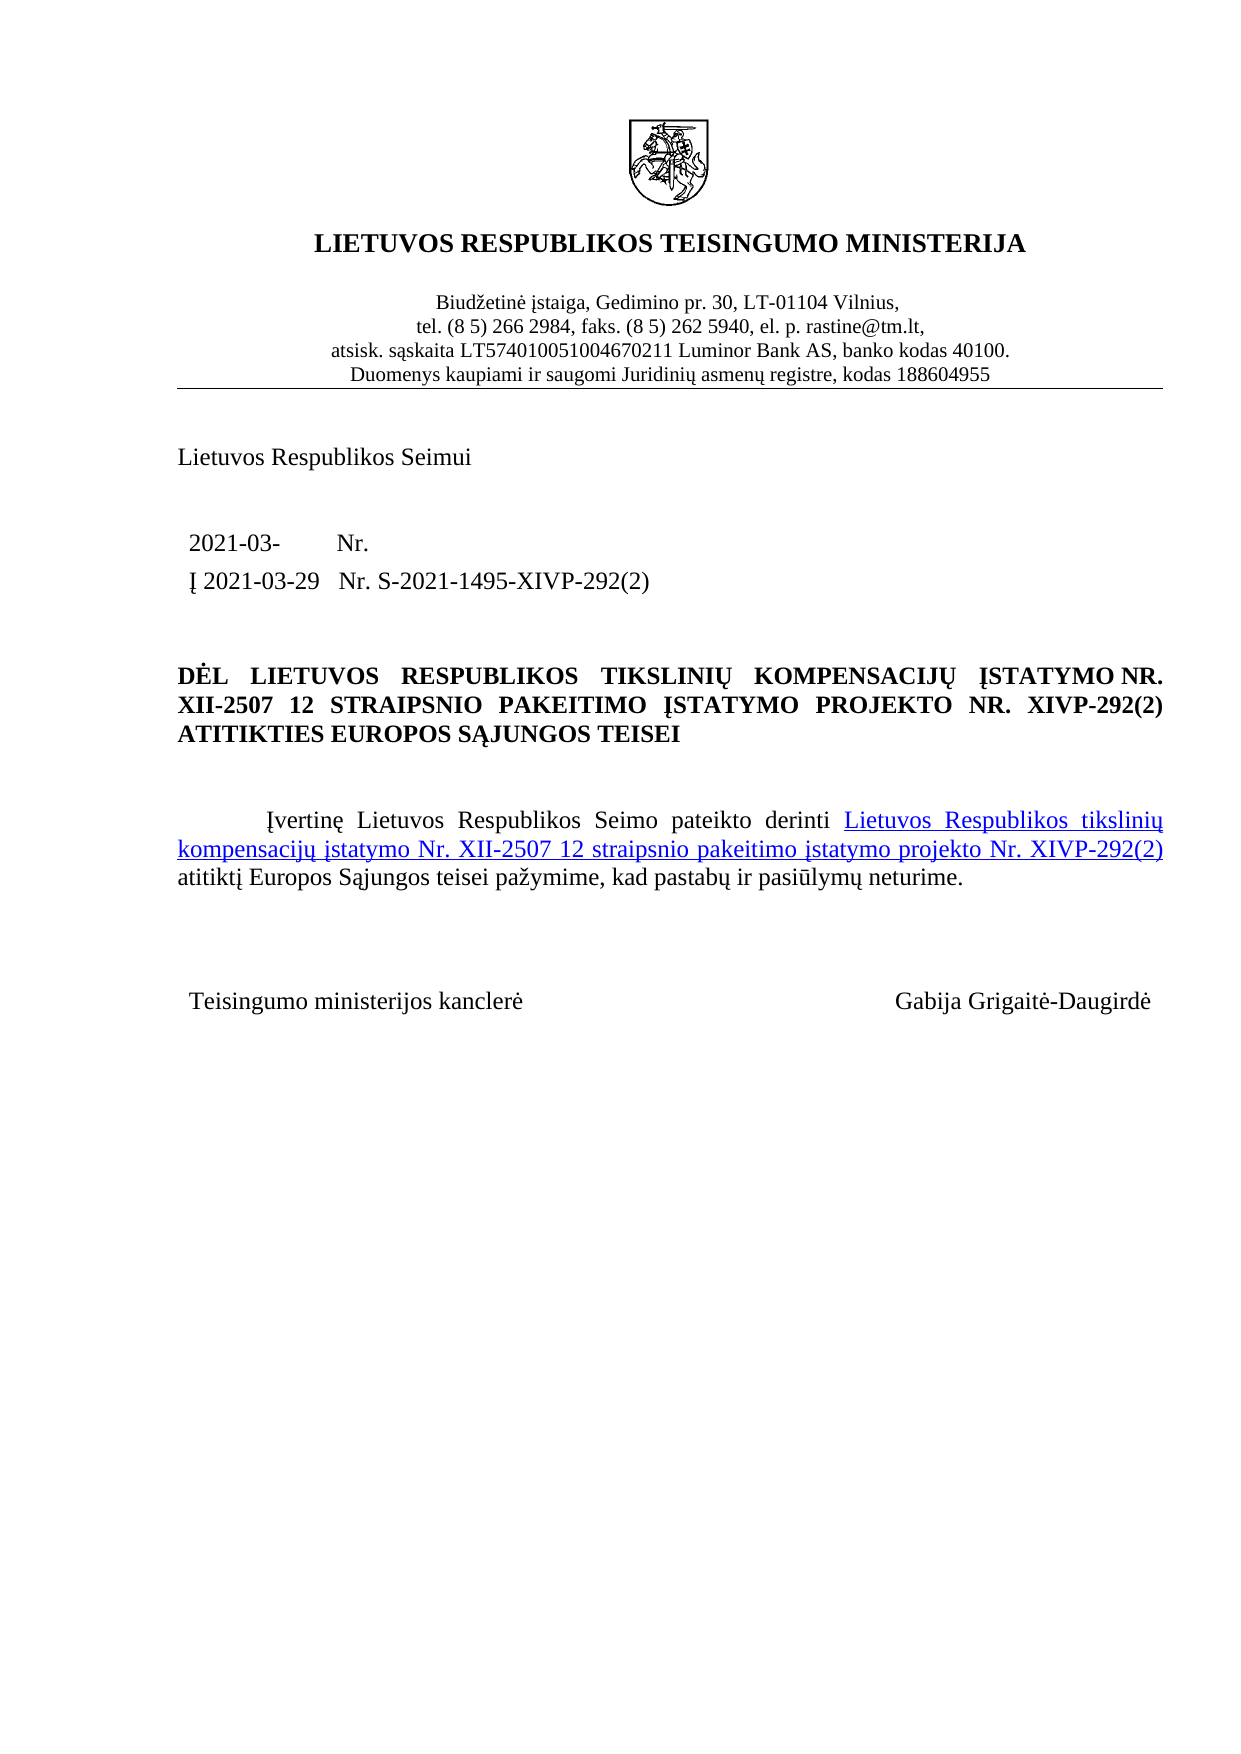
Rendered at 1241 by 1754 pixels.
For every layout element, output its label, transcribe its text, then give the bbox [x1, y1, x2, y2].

text atitiktį Europos Sąjungos teisei pažymime, kad pastabų ir pasiūlymų neturime. [177, 860, 1163, 891]
table_header 2021-03- Nr. [177, 528, 661, 566]
text Dėl Lietuvos respublikos TIKSLINIŲ KOMPENSACIJŲ ĮSTATYMO NR. XII-2507 12 STRAIPSNIO PAKEITIMO įstatymo PROJEKTO NR. XIVP-292(2) ATITIKTIES EUROPOS SĄJUNGOS TEISEI [177, 661, 1163, 747]
table_header Gabija Grigaitė-Daugirdė [738, 986, 1162, 1043]
text Įvertinę Lietuvos Respublikos Seimo pateikto derinti Lietuvos Respublikos tikslinių kompensacijų įstatymo Nr. XII-2507 12 straipsnio pakeitimo įstatymo projekto Nr. XIVP-292(2) [177, 805, 1163, 859]
text Lietuvos Respublikos Seimui [177, 442, 1130, 471]
table_header Teisingumo ministerijos kanclerė [177, 986, 738, 1043]
table_cell Į 2021-03-29 Nr. S-2021-1495-XIVP-292(2) [177, 566, 661, 604]
